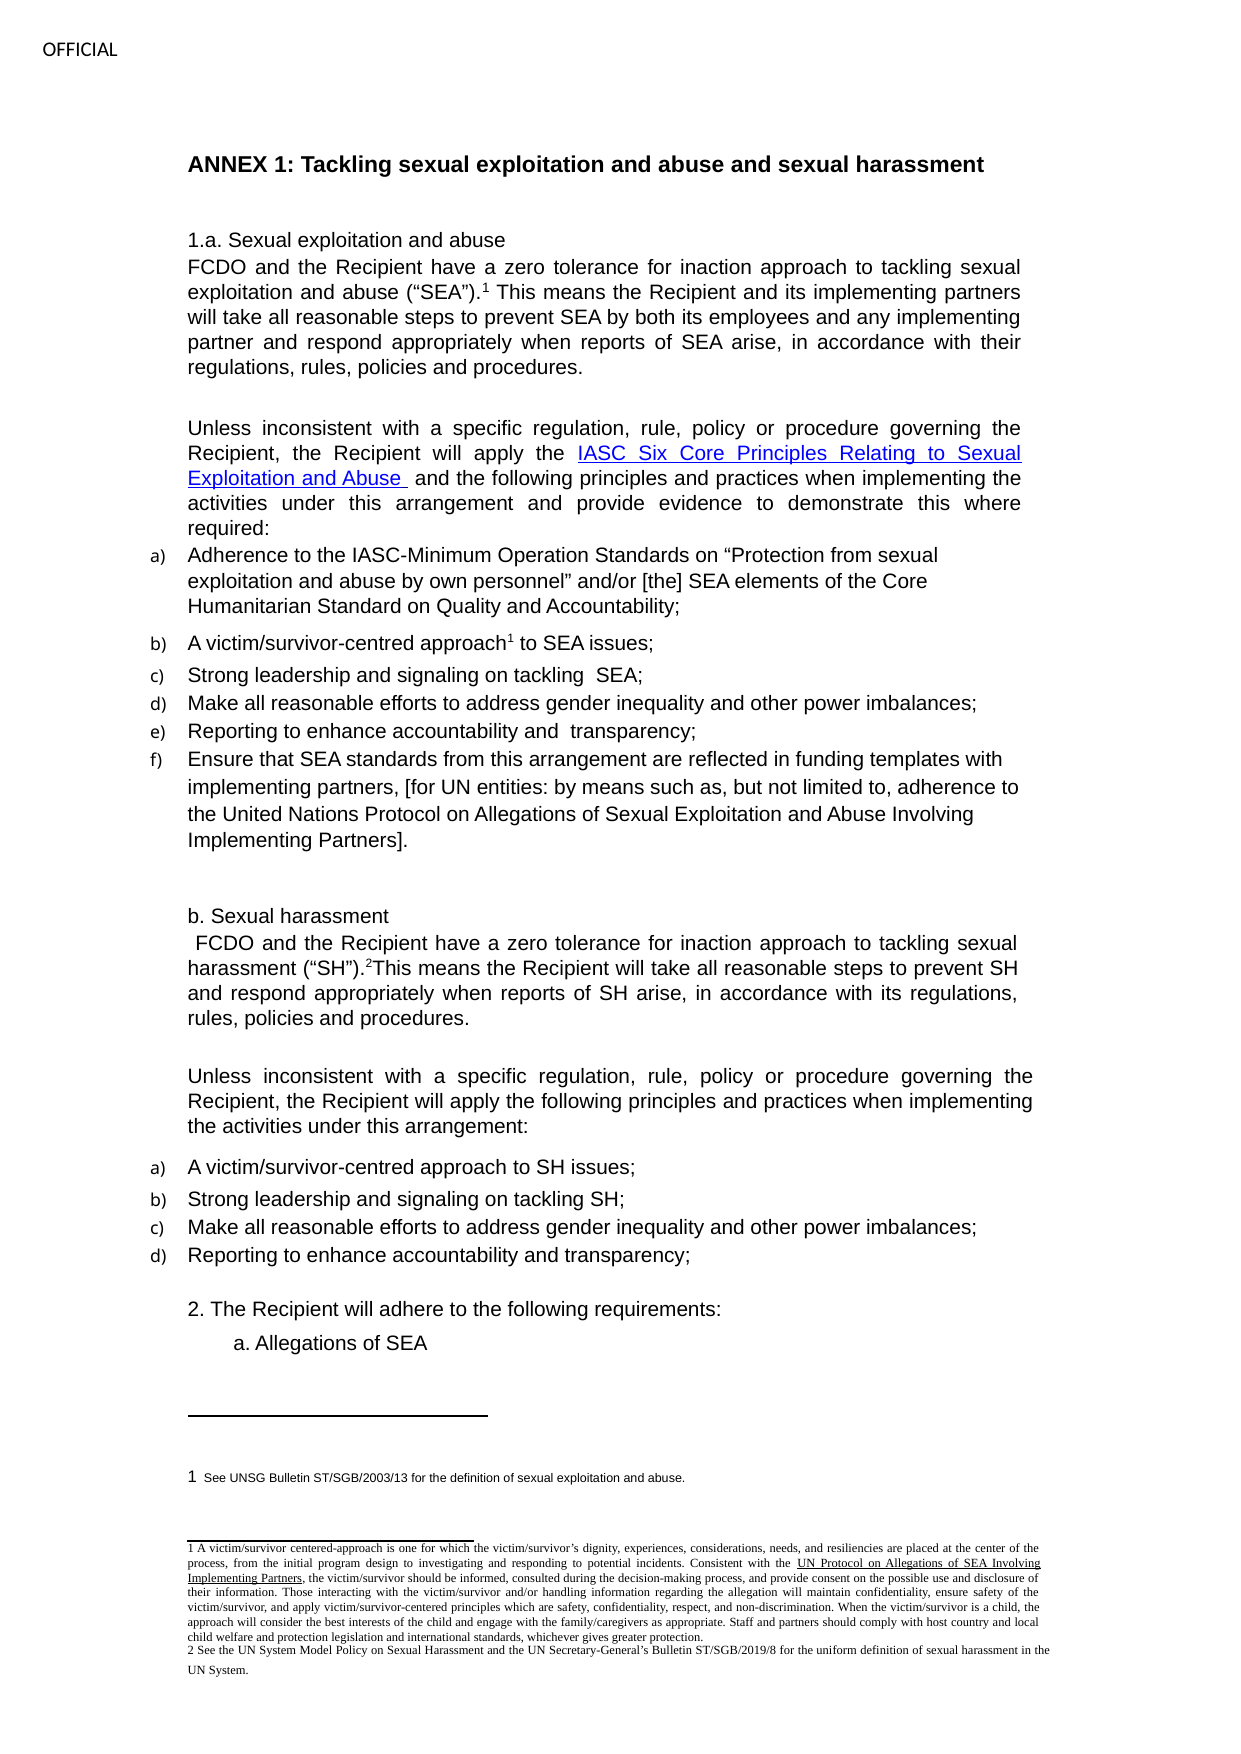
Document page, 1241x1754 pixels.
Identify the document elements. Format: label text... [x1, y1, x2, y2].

list Strong leadership and signaling on tackling SEA; [150, 662, 1048, 687]
text 2. The Recipient will adhere to the following requirements: [187, 1297, 1051, 1321]
list A victim/survivor-centred approach to SH issues; [150, 1144, 1051, 1181]
list Strong leadership and signaling on tackling SH; [150, 1186, 1051, 1211]
text FCDO and the Recipient have a zero tolerance for inaction approach to tackling sexual harassment (“SH”).This means the Recipient will take all reasonable steps to prevent SH and respond appropriately when reports of SH arise, in accordance with its regulations, rules, policies and procedures. [187, 931, 1019, 1030]
list A victim/survivor centered-approach is one for which the victim/survivor’s dignity, experiences, considerations, needs, and resiliencies are placed at the center of the process, from the initial program design to investigating and responding to potential incidents. Consistent with the UN Protocol on Allegations of SEA Involving Implementing Partners, the victim/survivor should be informed, consulted during the decision-making process, and provide consent on the possible use and disclosure of their information. Those interacting with the victim/survivor and/or handling information regarding the allegation will maintain confidentiality, ensure safety of the victim/survivor, and apply victim/survivor-centered principles which are safety, confidentiality, respect, and non-discrimination. When the victim/survivor is a child, the approach will consider the best interests of the child and engage with the family/caregivers as appropriate. Staff and partners should comply with host country and local child welfare and protection legislation and international standards, whichever gives greater protection. [187, 1541, 1041, 1644]
text 1.a. Sexual exploitation and abuse [187, 228, 1051, 252]
text Unless inconsistent with a specific regulation, rule, policy or procedure governing the Recipient, the Recipient will apply the following principles and practices when implementing the activities under this arrangement: [187, 1064, 1034, 1138]
list Make all reasonable efforts to address gender inequality and other power imbalances; [150, 691, 1048, 716]
text a. Allegations of SEA [233, 1331, 1051, 1355]
text See the UN System Model Policy on Sexual Harassment and the UN Secretary-General’s Bulletin ST/SGB/2019/8 for the uniform definition of sexual harassment in the UN System. [187, 1644, 1053, 1679]
list Make all reasonable efforts to address gender inequality and other power imbalances; [150, 1214, 1051, 1239]
subtitle ANNEX 1: Tackling sexual exploitation and abuse and sexual harassment [187, 151, 1053, 177]
list Adherence to the IASC-Minimum Operation Standards on “Protection from sexual exploitation and abuse by own personnel” and/or [the] SEA elements of the Core Humanitarian Standard on Quality and Accountability; [150, 543, 1048, 618]
text b. Sexual harassment [187, 904, 1051, 928]
list Reporting to enhance accountability and transparency; [150, 719, 1048, 744]
list A victim/survivor-centred approach to SEA issues; [150, 621, 1048, 658]
text Unless inconsistent with a specific regulation, rule, policy or procedure governing the Recipient, the Recipient will apply the IASC Six Core Principles Relating to Sexual Exploitation and Abuse and the following principles and practices when implementing the activities under this arrangement and provide evidence to demonstrate this where required: [187, 416, 1022, 540]
list Reporting to enhance accountability and transparency; [150, 1243, 1051, 1268]
text FCDO and the Recipient have a zero tolerance for inaction approach to tackling sexual exploitation and abuse (“SEA”).1 This means the Recipient and its implementing partners will take all reasonable steps to prevent SEA by both its employees and any implementing partner and respond appropriately when reports of SEA arise, in accordance with their regulations, rules, policies and procedures. [187, 255, 1022, 378]
text 1 See UNSG Bulletin ST/SGB/2003/13 for the definition of sexual exploitation and abuse. [187, 1459, 1053, 1487]
list Ensure that SEA standards from this arrangement are reflected in funding templates with implementing partners, [for UN entities: by means such as, but not limited to, adherence to the United Nations Protocol on Allegations of Sexual Exploitation and Abuse Involving Implementing Partners]. [150, 747, 1048, 852]
